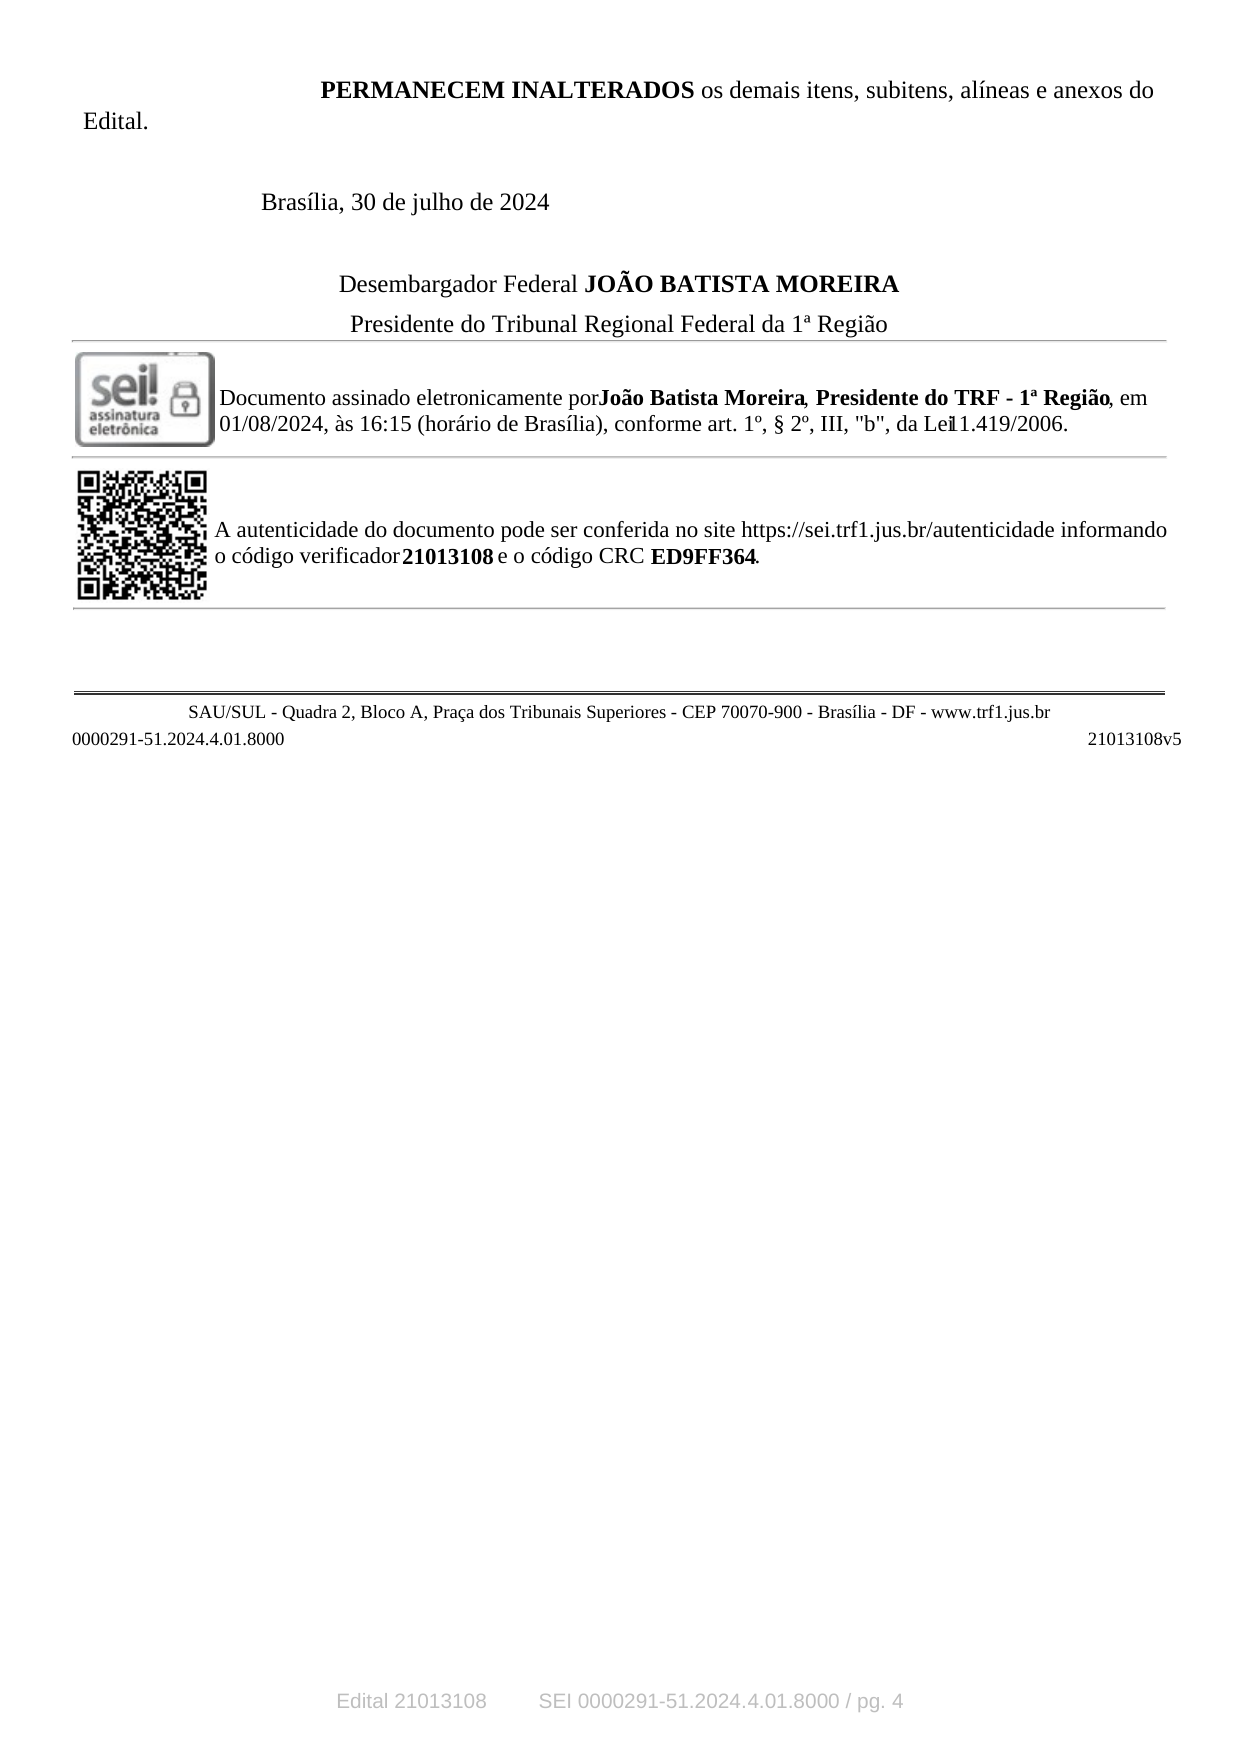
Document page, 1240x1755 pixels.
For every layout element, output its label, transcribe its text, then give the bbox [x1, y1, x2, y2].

text Presidente do Tribunal Regional Federal da 1ª Região [72, 309, 1166, 338]
text 0000291-51.2024.4.01.8000 21013108v5 [72, 728, 1181, 749]
text Brasília, 30 de julho de 2024 [261, 187, 1161, 216]
text Edital. [83, 106, 1161, 134]
text PERMANECEM INALTERADOS os demais itens, subitens, alíneas e anexos do [72, 75, 1154, 104]
text SAU/SUL - Quadra 2, Bloco A, Praça dos Tribunais Superiores - CEP 70070-900 - Brasília - DF - www.trf1.jus.br [72, 701, 1167, 722]
text Desembargador Federal JOÃO BATISTA MOREIRA [72, 269, 1166, 297]
